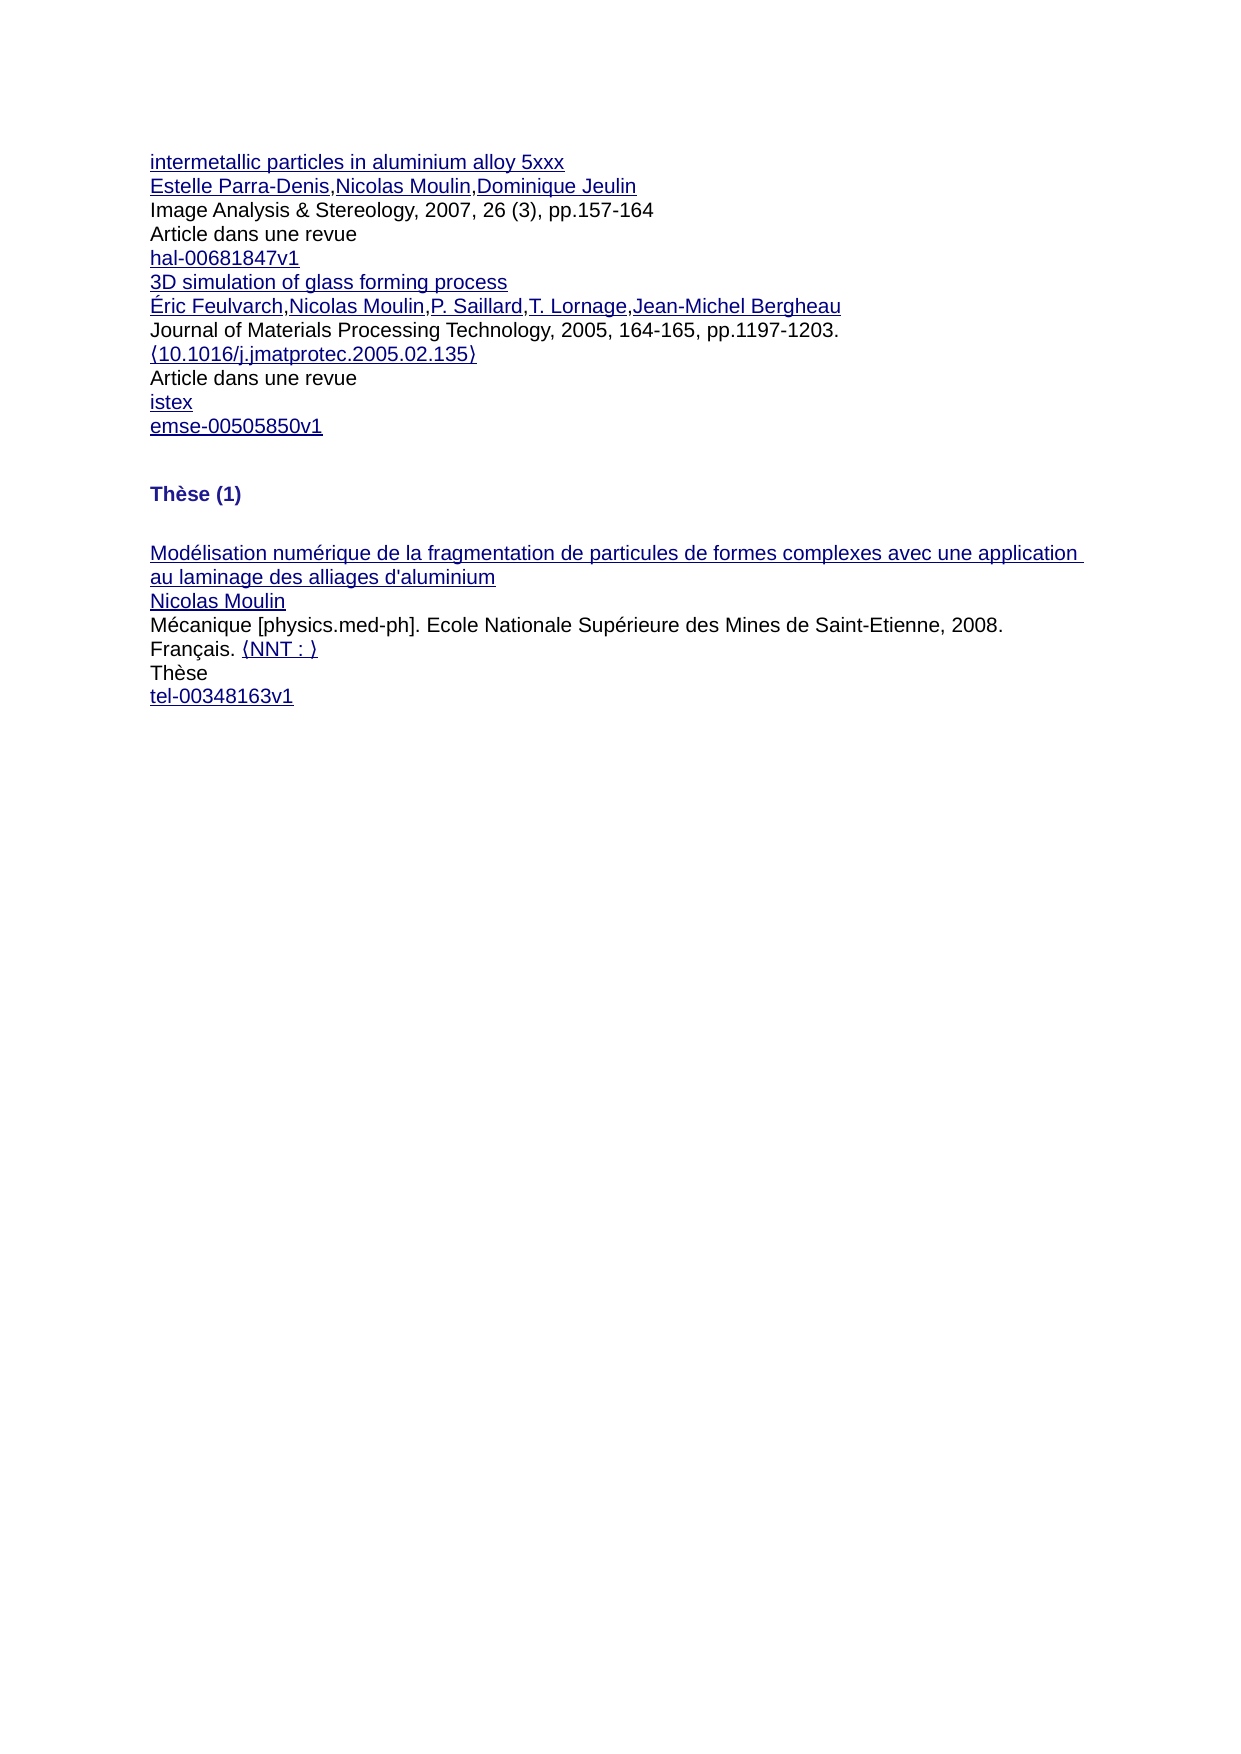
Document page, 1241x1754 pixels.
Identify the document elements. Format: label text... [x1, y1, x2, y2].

subtitle Thèse (1) [150, 482, 1090, 506]
table_cell Three-dimensional complex shapes analysis from 3D local curvature measurements: application to intermetallic particles in aluminium alloy 5xxx Estelle Parra-Denis,Nicolas Moulin,Dominique Jeulin Image Analysis & Stereology, 2007, 26 (3), pp.157-164 Article dans une revue hal-00681847v1 [150, 150, 1090, 270]
table_cell 3D simulation of glass forming process Éric Feulvarch,Nicolas Moulin,P. Saillard,T. Lornage,Jean-Michel Bergheau Journal of Materials Processing Technology, 2005, 164-165, pp.1197-1203. ⟨10.1016/j.jmatprotec.2005.02.135⟩ Article dans une revue istex emse-00505850v1 [150, 270, 1090, 437]
table_header Modélisation numérique de la fragmentation de particules de formes complexes avec une application au laminage des alliages d'aluminium Nicolas Moulin Mécanique [physics.med-ph]. Ecole Nationale Supérieure des Mines de Saint-Etienne, 2008. Français. ⟨NNT : ⟩ Thèse tel-00348163v1 [150, 541, 1090, 708]
